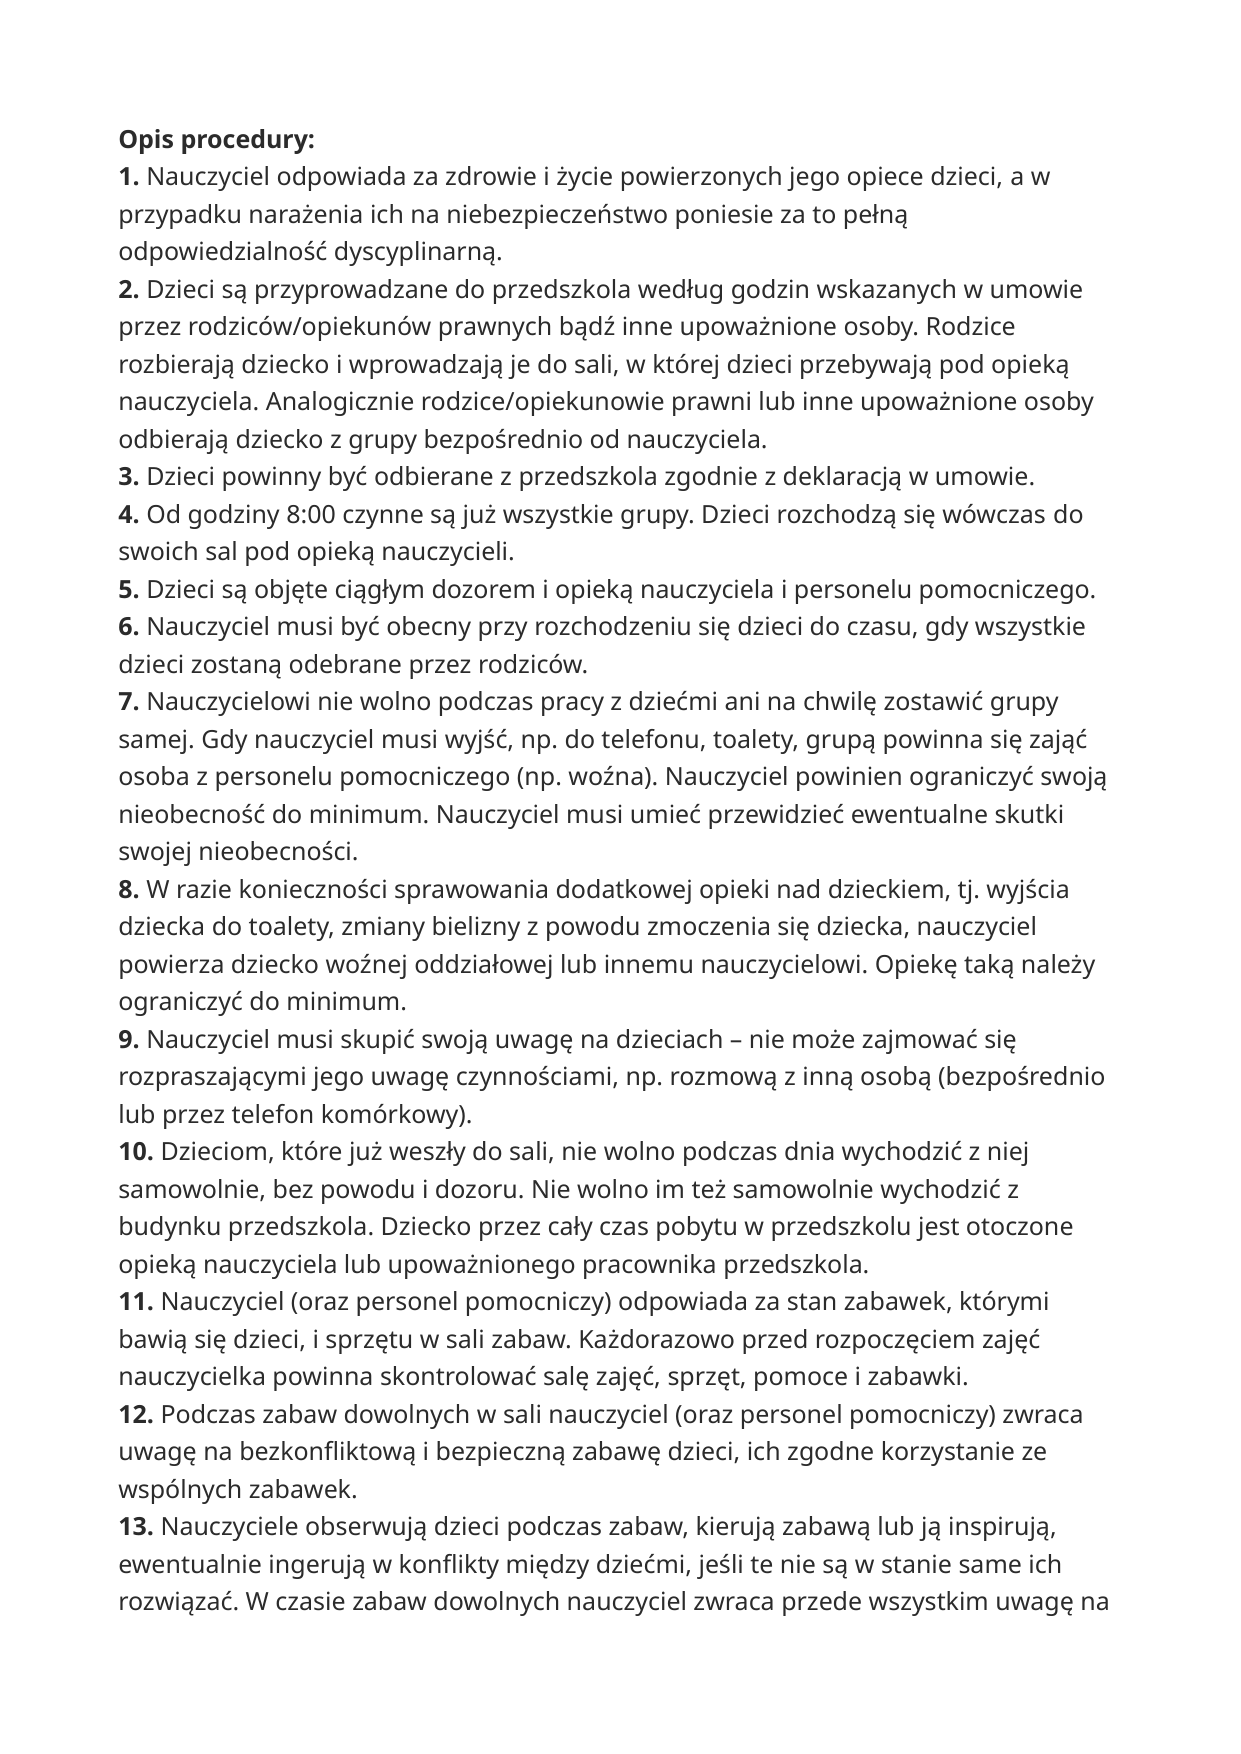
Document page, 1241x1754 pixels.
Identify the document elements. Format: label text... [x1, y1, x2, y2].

text Opis procedury: 1. Nauczyciel odpowiada za zdrowie i życie powierzonych jego opiece dzieci, a w przypadku narażenia ich na niebezpieczeństwo poniesie za to pełną odpowiedzialność dyscyplinarną. 2. Dzieci są przyprowadzane do przedszkola według godzin wskazanych w umowie przez rodziców/opiekunów prawnych bądź inne upoważnione osoby. Rodzice rozbierają dziecko i wprowadzają je do sali, w której dzieci przebywają pod opieką nauczyciela. Analogicznie rodzice/opiekunowie prawni lub inne upoważnione osoby odbierają dziecko z grupy bezpośrednio od nauczyciela. 3. Dzieci powinny być odbierane z przedszkola zgodnie z deklaracją w umowie. 4. Od godziny 8:00 czynne są już wszystkie grupy. Dzieci rozchodzą się wówczas do swoich sal pod opieką nauczycieli. 5. Dzieci są objęte ciągłym dozorem i opieką nauczyciela i personelu pomocniczego. 6. Nauczyciel musi być obecny przy rozchodzeniu się dzieci do czasu, gdy wszystkie dzieci zostaną odebrane przez rodziców. 7. Nauczycielowi nie wolno podczas pracy z dziećmi ani na chwilę zostawić grupy samej. Gdy nauczyciel musi wyjść, np. do telefonu, toalety, grupą powinna się zająć osoba z personelu pomocniczego (np. woźna). Nauczyciel powinien ograniczyć swoją nieobecność do minimum. Nauczyciel musi umieć przewidzieć ewentualne skutki swojej nieobecności. 8. W razie konieczności sprawowania dodatkowej opieki nad dzieckiem, tj. wyjścia dziecka do toalety, zmiany bielizny z powodu zmoczenia się dziecka, nauczyciel powierza dziecko woźnej oddziałowej lub innemu nauczycielowi. Opiekę taką należy ograniczyć do minimum. 9. Nauczyciel musi skupić swoją uwagę na dzieciach – nie może zajmować się rozpraszającymi jego uwagę czynnościami, np. rozmową z inną osobą (bezpośrednio lub przez telefon komórkowy). 10. Dzieciom, które już weszły do sali, nie wolno podczas dnia wychodzić z niej samowolnie, bez powodu i dozoru. Nie wolno im też samowolnie wychodzić z budynku przedszkola. Dziecko przez cały czas pobytu w przedszkolu jest otoczone opieką nauczyciela lub upoważnionego pracownika przedszkola. 11. Nauczyciel (oraz personel pomocniczy) odpowiada za stan zabawek, którymi bawią się dzieci, i sprzętu w sali zabaw. Każdorazowo przed rozpoczęciem zajęć nauczycielka powinna skontrolować salę zajęć, sprzęt, pomoce i zabawki. 12. Podczas zabaw dowolnych w sali nauczyciel (oraz personel pomocniczy) zwraca uwagę na bezkonfliktową i bezpieczną zabawę dzieci, ich zgodne korzystanie ze wspólnych zabawek. 13. Nauczyciele obserwują dzieci podczas zabaw, kierują zabawą lub ją inspirują, ewentualnie ingerują w konflikty między dziećmi, jeśli te nie są w stanie same ich rozwiązać. W czasie zabaw dowolnych nauczyciel zwraca przede wszystkim uwagę na [118, 118, 1122, 1618]
